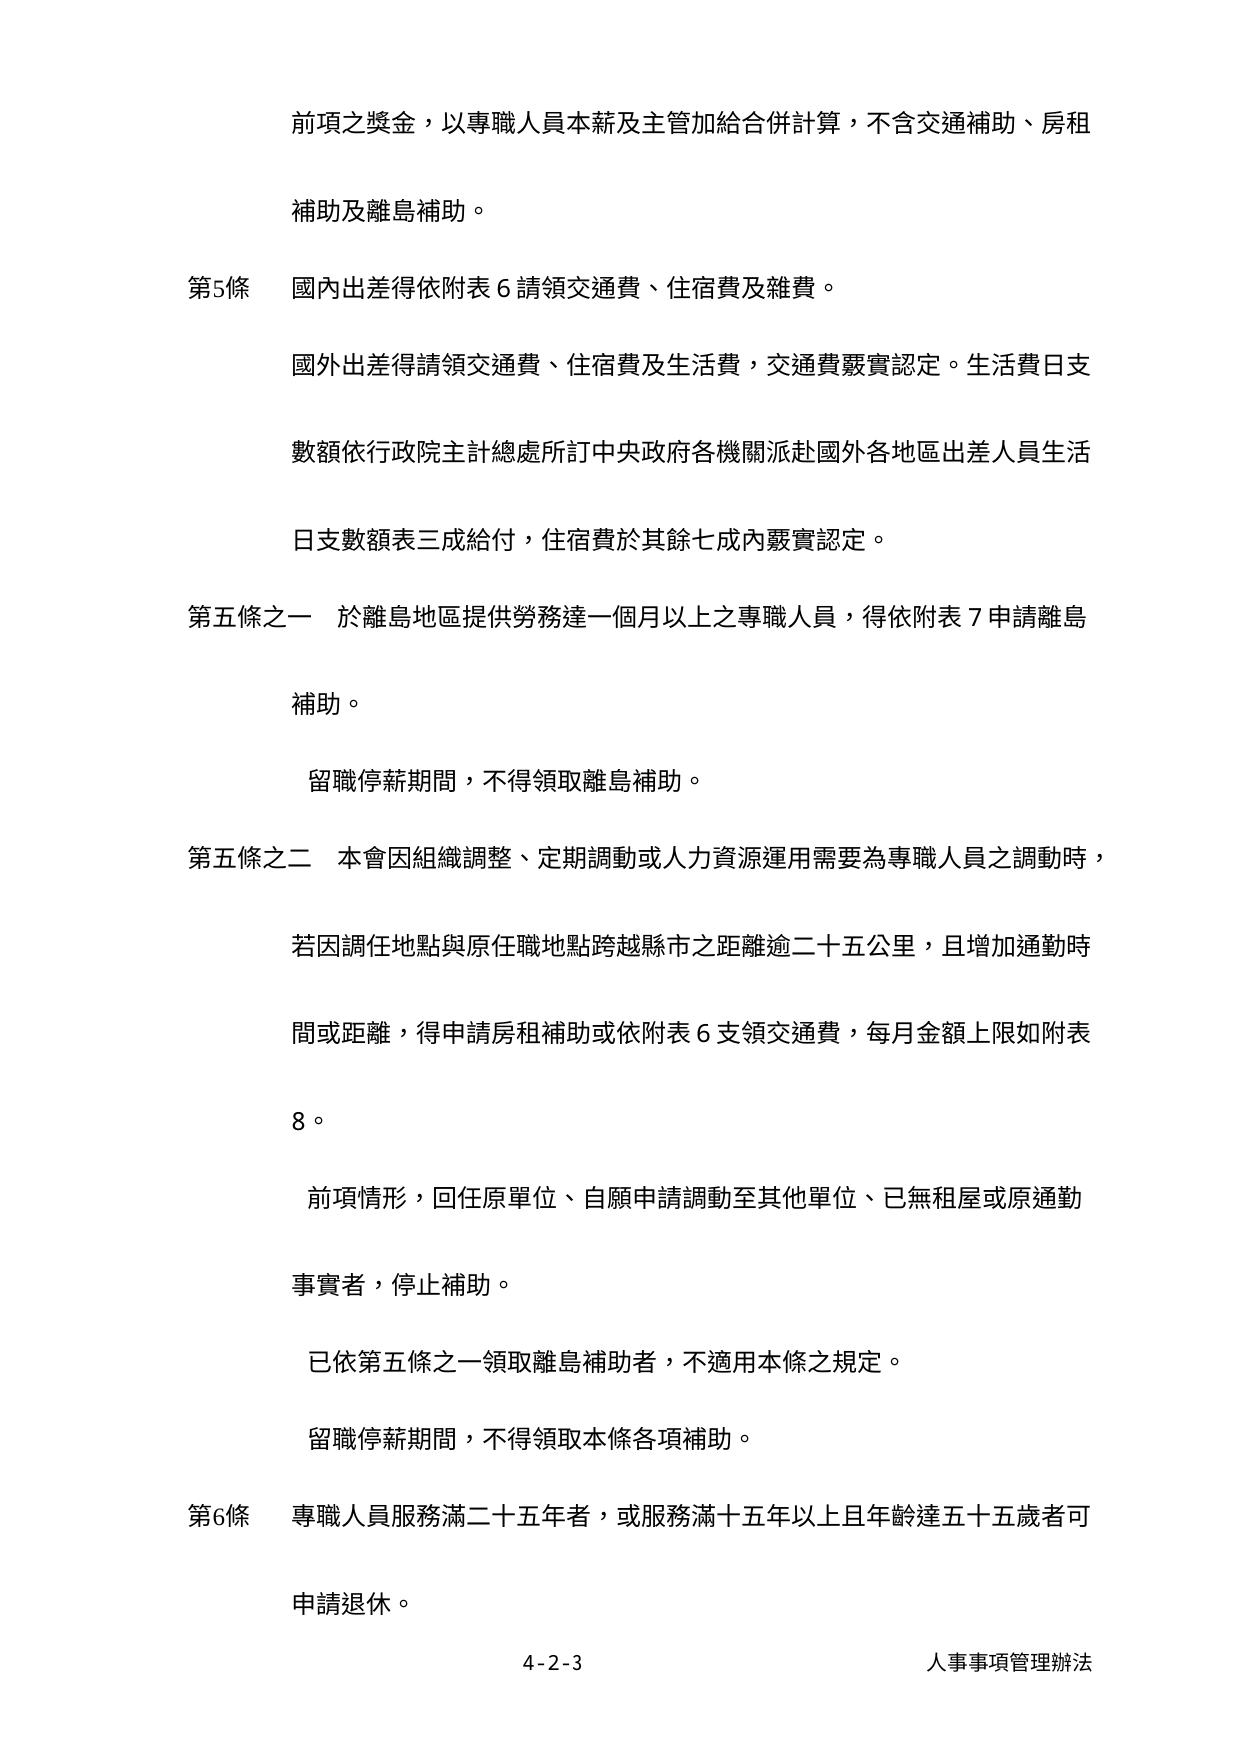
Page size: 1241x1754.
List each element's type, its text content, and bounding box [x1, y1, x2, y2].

text 前項之獎金，以專職人員本薪及主管加給合併計算，不含交通補助、房租補助及離島補助。 [291, 80, 1093, 230]
text 已依第五條之一領取離島補助者，不適用本條之規定。 [187, 1319, 1093, 1382]
list 專職人員服務滿二十五年者，或服務滿十五年以上且年齡達五十五歲者可申請退休。 [187, 1473, 1093, 1623]
text 前項情形，回任原單位、自願申請調動至其他單位、已無租屋或原通勤事實者，停止補助。 [187, 1155, 1093, 1305]
text 留職停薪期間，不得領取離島補助。 [187, 738, 1093, 801]
text 第五條之二 本會因組織調整、定期調動或人力資源運用需要為專職人員之調動時，若因調任地點與原任職地點跨越縣市之距離逾二十五公里，且增加通勤時間或距離，得申請房租補助或依附表6支領交通費，每月金額上限如附表8。 [187, 815, 1093, 1140]
text 國外出差得請領交通費、住宿費及生活費，交通費覈實認定。生活費日支數額依行政院主計總處所訂中央政府各機關派赴國外各地區出差人員生活日支數額表三成給付，住宿費於其餘七成內覈實認定。 [291, 322, 1093, 559]
text 第五條之一 於離島地區提供勞務達一個月以上之專職人員，得依附表7申請離島補助。 [187, 574, 1093, 724]
list 國內出差得依附表6請領交通費、住宿費及雜費。 [187, 245, 1093, 307]
text 留職停薪期間，不得領取本條各項補助。 [187, 1396, 1093, 1459]
